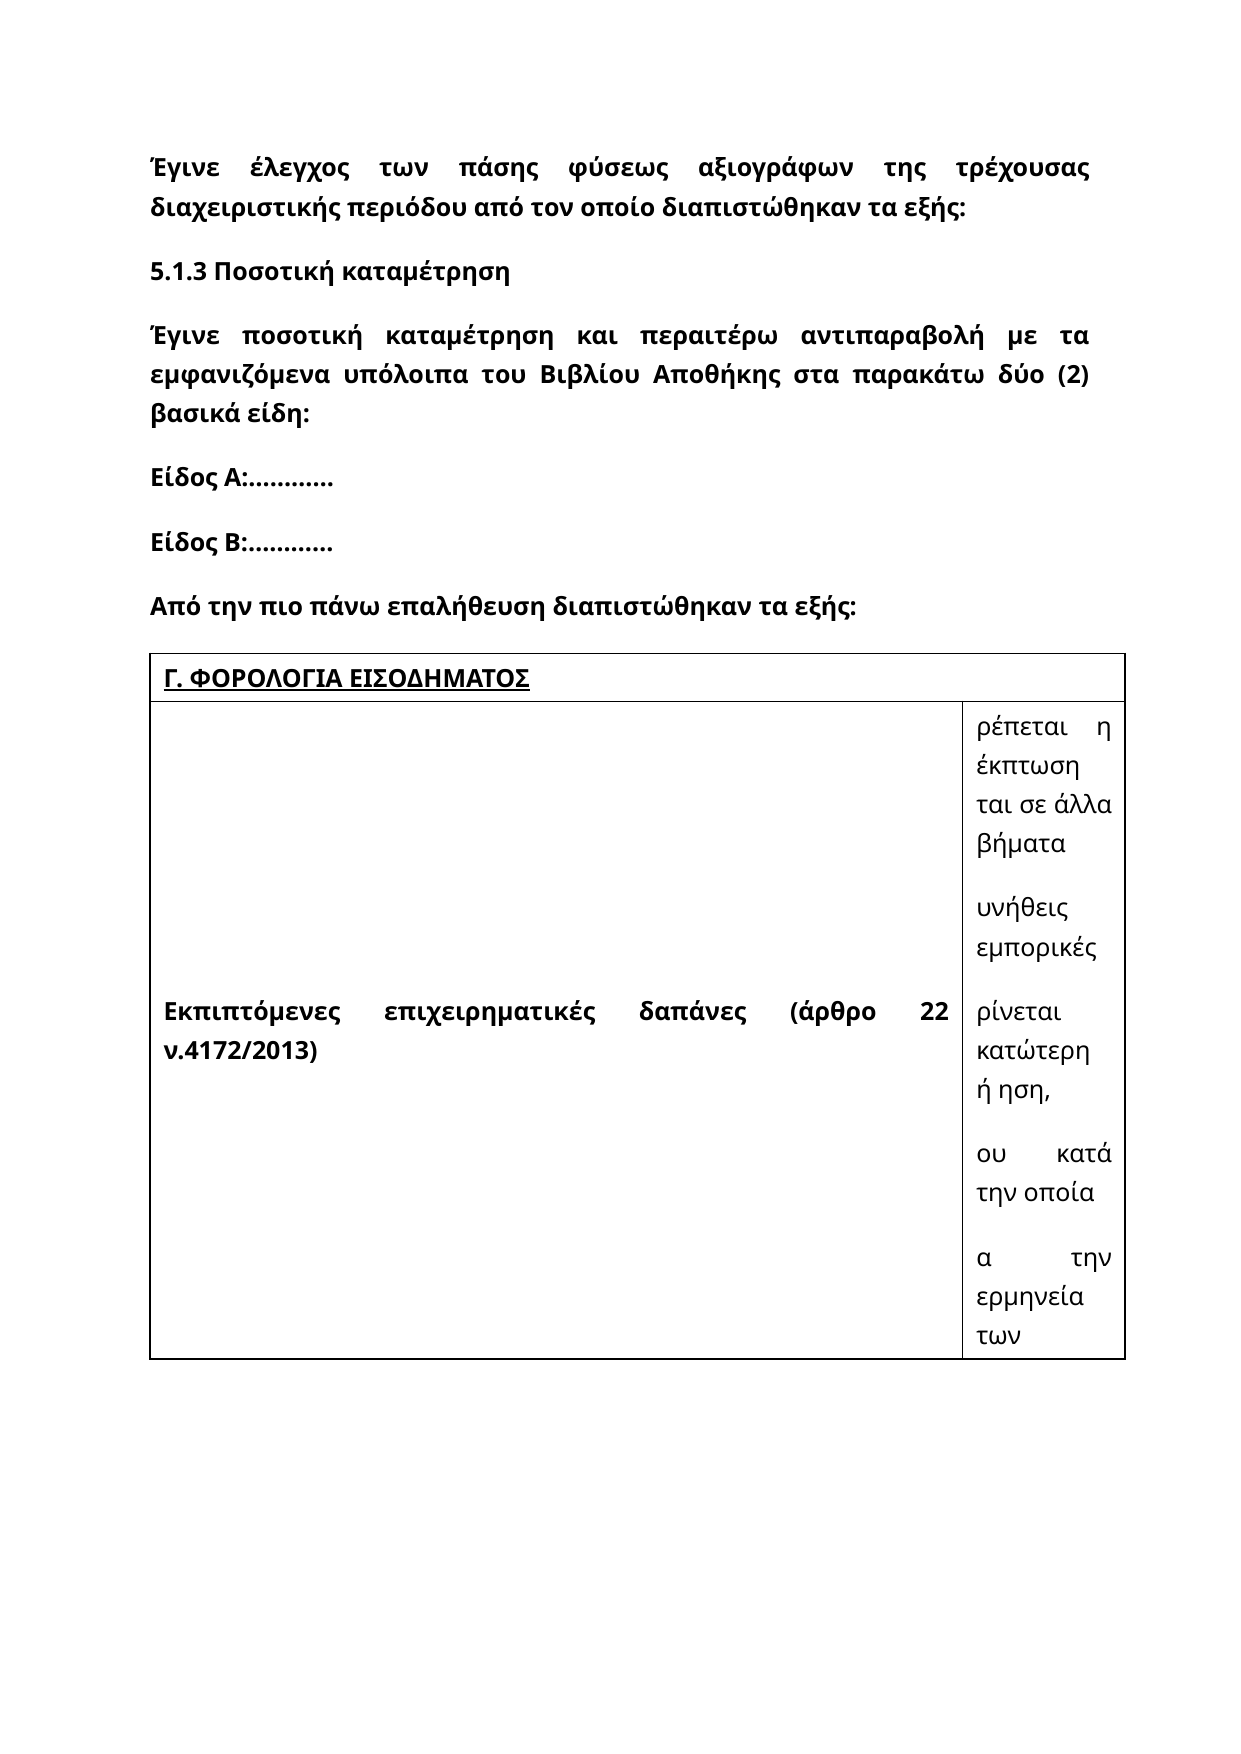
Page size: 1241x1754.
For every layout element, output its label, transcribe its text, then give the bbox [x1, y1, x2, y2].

table_header Γ. ΦΟΡΟΛΟΓΙΑ ΕΙΣΟΔΗΜΑΤΟΣ [151, 654, 1124, 701]
table_cell ρέπεται η έκπτωση ται σε άλλα βήματα υνήθεις εμπορικές ρίνεται κατώτερη ή ηση, ου κατά την οποία α την ερμηνεία των [963, 702, 1124, 1358]
text Είδος Α:………… [150, 460, 1090, 494]
text 5.1.3 Ποσοτική καταμέτρηση [150, 253, 1090, 287]
text Έγινε έλεγχος των πάσης φύσεως αξιογράφων της τρέχουσας διαχειριστικής περιόδου από τον οποίο διαπιστώθηκαν τα εξής: [150, 150, 1090, 223]
table_cell Εκπιπτόμενες επιχειρηματικές δαπάνες (άρθρο 22 ν.4172/2013) [151, 702, 962, 1358]
text Από την πιο πάνω επαλήθευση διαπιστώθηκαν τα εξής: [150, 588, 1090, 622]
text Είδος Β:………… [150, 524, 1090, 558]
text Έγινε ποσοτική καταμέτρηση και περαιτέρω αντιπαραβολή με τα εμφανιζόμενα υπόλοιπα του Βιβλίου Αποθήκης στα παρακάτω δύο (2) βασικά είδη: [150, 317, 1090, 430]
